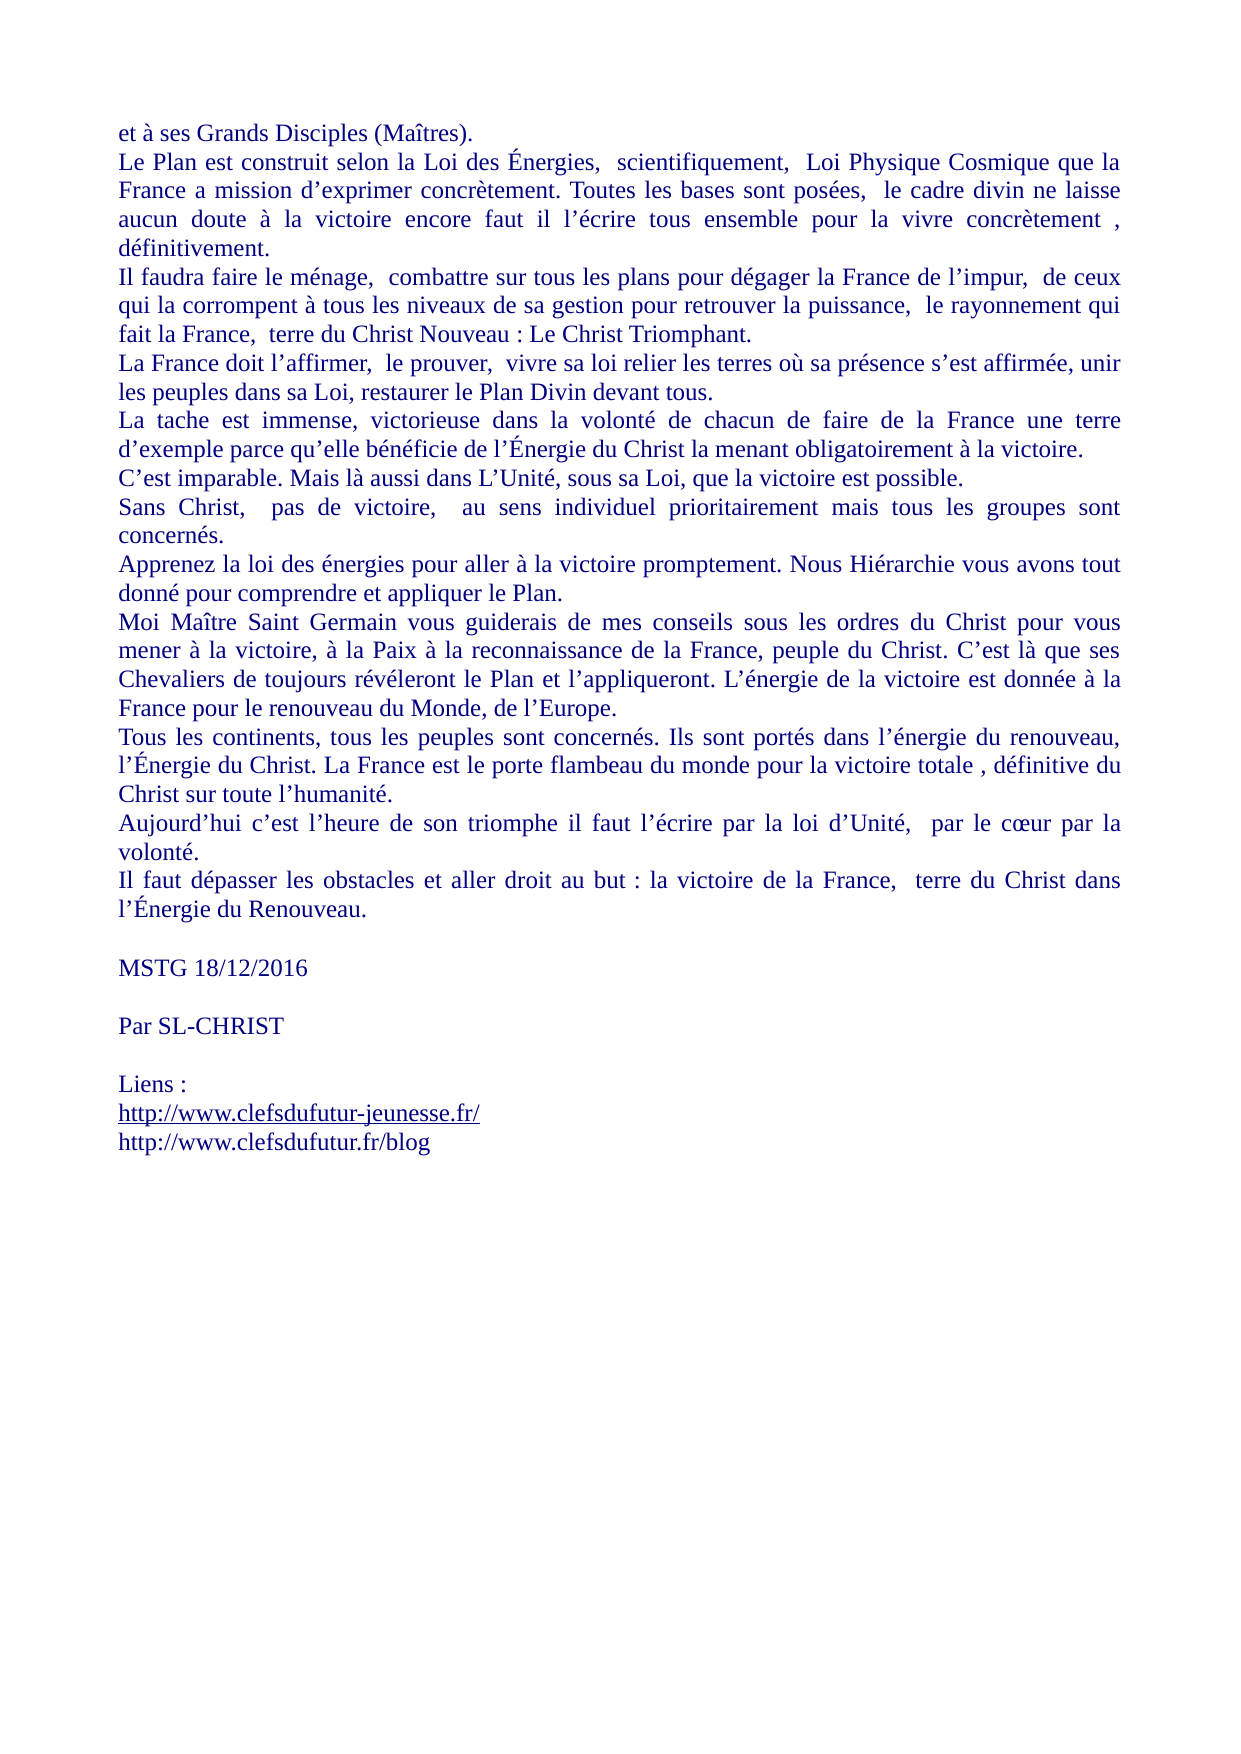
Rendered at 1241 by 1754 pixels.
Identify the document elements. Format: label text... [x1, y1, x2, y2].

text La tache est immense, victorieuse dans la volonté de chacun de faire de la France une terre d’exemple parce qu’elle bénéficie de l’Énergie du Christ la menant obligatoirement à la victoire. [118, 406, 1122, 463]
text Il faudra faire le ménage, combattre sur tous les plans pour dégager la France de l’impur, de ceux qui la corrompent à tous les niveaux de sa gestion pour retrouver la puissance, le rayonnement qui fait la France, terre du Christ Nouveau : Le Christ Triomphant. [118, 262, 1122, 348]
text Sans Christ, pas de victoire, au sens individuel prioritairement mais tous les groupes sont concernés. [118, 492, 1122, 549]
text MSTG 18/12/2016 [118, 953, 1122, 981]
text Tous les continents, tous les peuples sont concernés. Ils sont portés dans l’énergie du renouveau, l’Énergie du Christ. La France est le porte flambeau du monde pour la victoire totale , définitive du Christ sur toute l’humanité. [118, 722, 1122, 808]
text Il faut dépasser les obstacles et aller droit au but : la victoire de la France, terre du Christ dans l’Énergie du Renouveau. [118, 866, 1122, 923]
text Aujourd’hui c’est l’heure de son triomphe il faut l’écrire par la loi d’Unité, par le cœur par la volonté. [118, 808, 1122, 866]
text La France doit l’affirmer, le prouver, vivre sa loi relier les terres où sa présence s’est affirmée, unir les peuples dans sa Loi, restaurer le Plan Divin devant tous. [118, 348, 1122, 406]
text et à ses Grands Disciples (Maîtres). [118, 118, 1122, 147]
text Le Plan est construit selon la Loi des Énergies, scientifiquement, Loi Physique Cosmique que la France a mission d’exprimer concrètement. Toutes les bases sont posées, le cadre divin ne laisse aucun doute à la victoire encore faut il l’écrire tous ensemble pour la vivre concrètement , définitivement. [118, 147, 1122, 262]
text Moi Maître Saint Germain vous guiderais de mes conseils sous les ordres du Christ pour vous mener à la victoire, à la Paix à la reconnaissance de la France, peuple du Christ. C’est là que ses Chevaliers de toujours révéleront le Plan et l’appliqueront. L’énergie de la victoire est donnée à la France pour le renouveau du Monde, de l’Europe. [118, 607, 1122, 722]
text Par SL-CHRIST [118, 1011, 1122, 1039]
text Liens : [118, 1069, 1122, 1098]
text C’est imparable. Mais là aussi dans L’Unité, sous sa Loi, que la victoire est possible. [118, 463, 1122, 492]
text http://www.clefsdufutur-jeunesse.fr/ [118, 1098, 1122, 1127]
text http://www.clefsdufutur.fr/blog [118, 1127, 1122, 1155]
text Apprenez la loi des énergies pour aller à la victoire promptement. Nous Hiérarchie vous avons tout donné pour comprendre et appliquer le Plan. [118, 549, 1122, 607]
